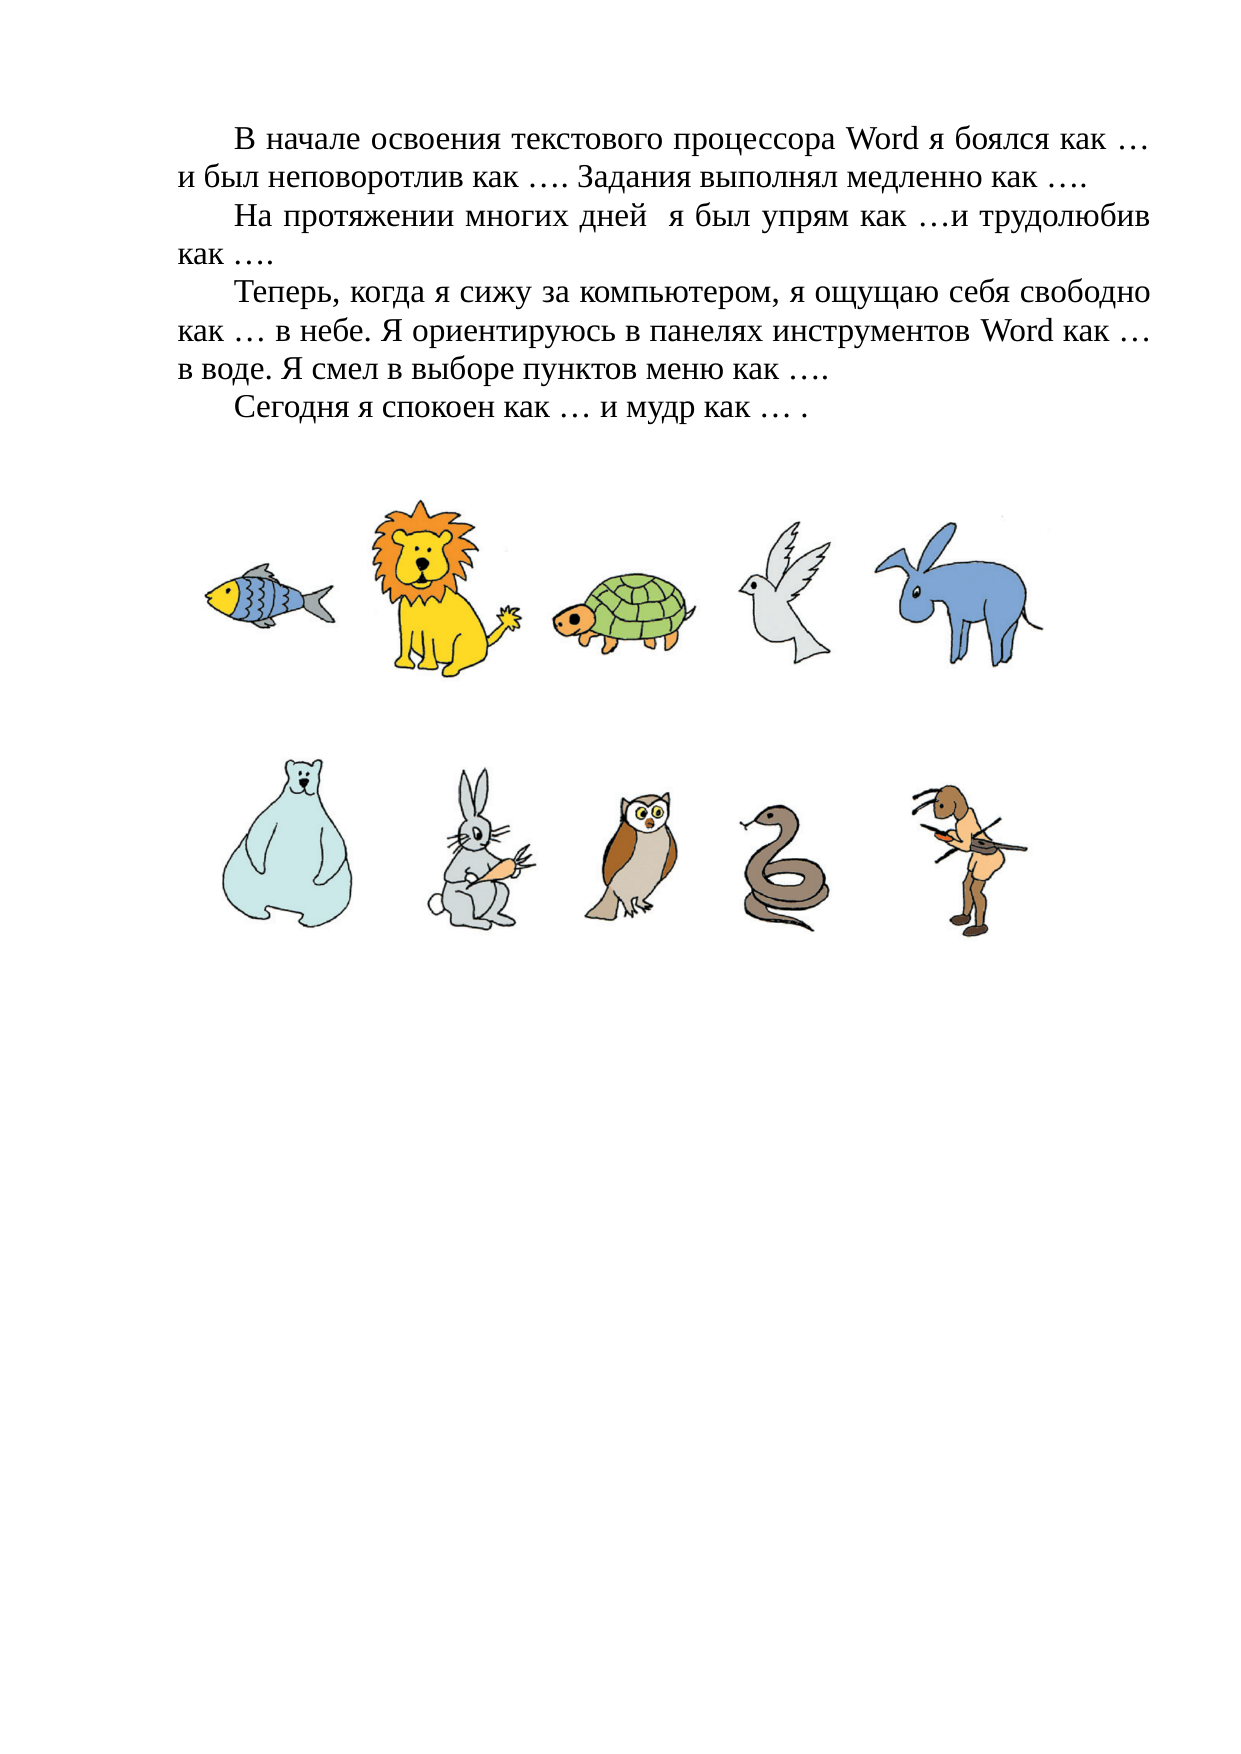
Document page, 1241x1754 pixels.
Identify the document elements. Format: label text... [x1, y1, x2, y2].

picture [416, 759, 544, 937]
picture [363, 494, 529, 684]
picture [899, 779, 1035, 942]
text На протяжении многих дней я был упрям как …и трудолюбив как …. [177, 195, 1152, 271]
text Сегодня я спокоен как … и мудр как … . [177, 386, 1152, 425]
picture [735, 794, 834, 938]
picture [865, 506, 1057, 676]
text В начале освоения текстового процессора Word я боялся как … и был неповоротлив как …. Задания выполнял медленно как …. [177, 118, 1152, 195]
picture [214, 751, 358, 935]
text Теперь, когда я сижу за компьютером, я ощущаю себя свободно как … в небе. Я ориентируюсь в панелях инструментов Word как …в воде. Я смел в выборе пунктов меню как …. [177, 271, 1152, 386]
picture [543, 560, 711, 668]
picture [573, 782, 687, 927]
picture [726, 515, 844, 671]
picture [194, 540, 345, 657]
